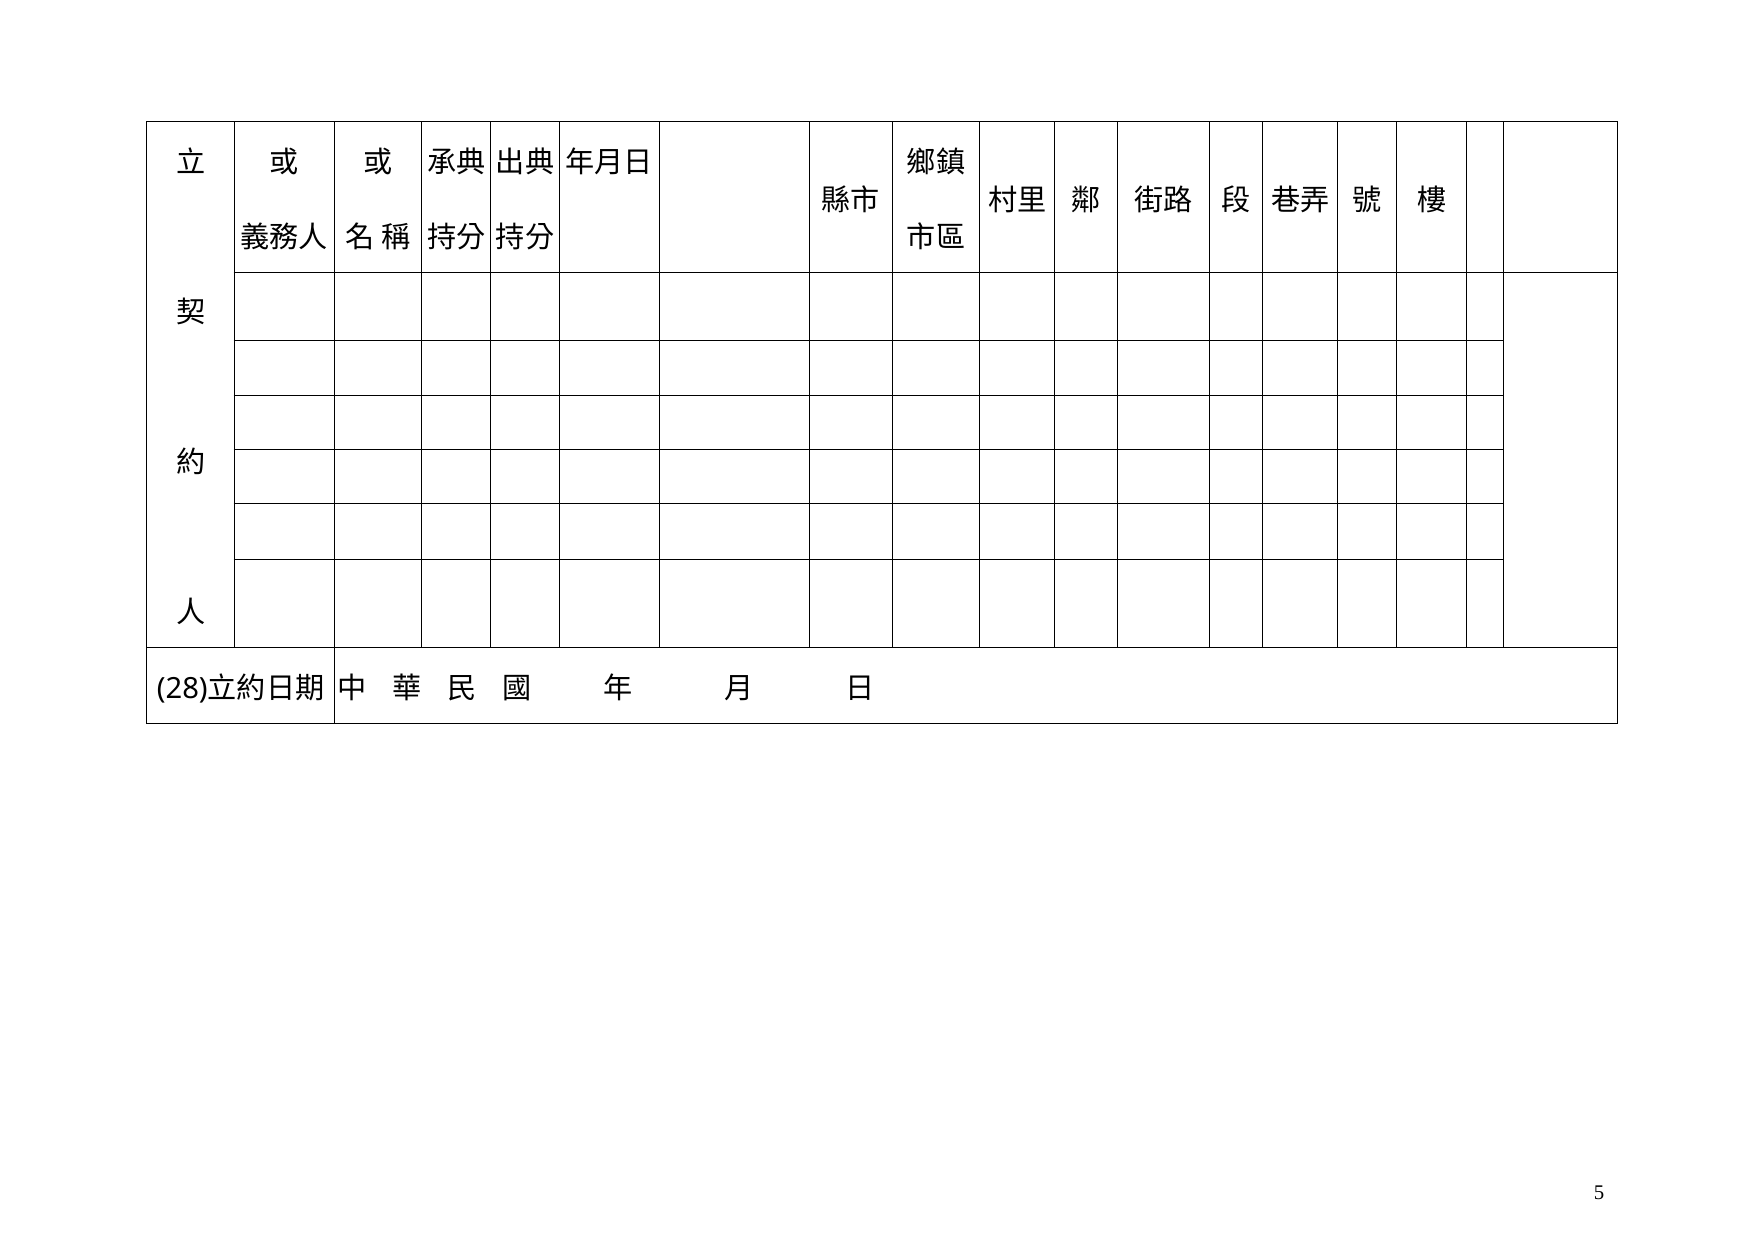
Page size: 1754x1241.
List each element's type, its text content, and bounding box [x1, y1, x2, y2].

table_cell [893, 273, 979, 339]
table_cell [660, 450, 809, 503]
table_cell (28)立約日期 [147, 648, 334, 723]
table_cell [893, 396, 979, 449]
table_cell [1055, 341, 1117, 395]
table_cell [1263, 396, 1337, 449]
table_cell [810, 341, 892, 395]
table_cell [1338, 273, 1396, 339]
table_cell [660, 504, 809, 559]
table_cell [1055, 560, 1117, 647]
table_cell 樓 [1397, 122, 1466, 272]
table_cell [660, 560, 809, 647]
table_cell [1397, 450, 1466, 503]
table_cell [1210, 560, 1262, 647]
table_cell [980, 504, 1054, 559]
table_cell [1263, 341, 1337, 395]
table_cell 縣市 [810, 122, 892, 272]
table_cell [1467, 341, 1503, 395]
table_cell 立 契 約 人 [147, 122, 234, 647]
table_cell 巷弄 [1263, 122, 1337, 272]
table_cell 或 義務人 [235, 122, 334, 272]
table_cell [235, 450, 334, 503]
table_cell [1118, 273, 1209, 339]
table_cell [1338, 504, 1396, 559]
table_cell [810, 450, 892, 503]
table_cell [980, 450, 1054, 503]
table_cell [1263, 450, 1337, 503]
table_cell 或 名 稱 [335, 122, 421, 272]
table_cell [1397, 504, 1466, 559]
table_cell [1118, 450, 1209, 503]
table_cell [422, 450, 490, 503]
table_cell [1055, 396, 1117, 449]
table_cell [1504, 273, 1617, 647]
table_cell [1210, 341, 1262, 395]
table_cell 鄉鎮 市區 [893, 122, 979, 272]
table_cell [980, 396, 1054, 449]
table_cell [422, 396, 490, 449]
table_cell [660, 341, 809, 395]
table_cell [980, 560, 1054, 647]
table_cell [491, 396, 559, 449]
table_cell [335, 560, 421, 647]
table_cell 街路 [1118, 122, 1209, 272]
table_cell [1118, 504, 1209, 559]
table_cell [235, 273, 334, 339]
table_cell 段 [1210, 122, 1262, 272]
table_cell [1263, 560, 1337, 647]
table_cell [1397, 560, 1466, 647]
table_cell [335, 504, 421, 559]
table_cell [893, 560, 979, 647]
table_cell [422, 341, 490, 395]
table_cell [1467, 450, 1503, 503]
table_cell [235, 560, 334, 647]
table_cell 中 華 民 國 年 月 日 [335, 648, 1617, 723]
table_cell [1338, 450, 1396, 503]
table_cell [235, 396, 334, 449]
table_cell [422, 273, 490, 339]
table_cell [1210, 273, 1262, 339]
table_cell [335, 273, 421, 339]
table_cell [1467, 273, 1503, 339]
table_cell [1467, 122, 1503, 272]
table_cell [560, 504, 659, 559]
table_cell [810, 396, 892, 449]
table_cell [1263, 504, 1337, 559]
table_cell 號 [1338, 122, 1396, 272]
table_cell [235, 341, 334, 395]
table_cell [893, 504, 979, 559]
table_cell [660, 396, 809, 449]
table_cell [893, 450, 979, 503]
table_cell [660, 273, 809, 339]
table_cell [1338, 396, 1396, 449]
table_cell [810, 560, 892, 647]
table_cell 鄰 [1055, 122, 1117, 272]
table_cell [335, 396, 421, 449]
table_cell [560, 273, 659, 339]
table_cell [491, 341, 559, 395]
table_cell 承典 持分 [422, 122, 490, 272]
table_cell [810, 273, 892, 339]
table_cell [810, 504, 892, 559]
table_cell [980, 273, 1054, 339]
table_cell [1467, 396, 1503, 449]
table_cell [491, 450, 559, 503]
table_cell 年月日 [560, 122, 659, 272]
table_cell [1210, 504, 1262, 559]
table_cell [1338, 560, 1396, 647]
table_cell [335, 341, 421, 395]
table_cell [1397, 273, 1466, 339]
table_cell [560, 450, 659, 503]
table_cell [422, 560, 490, 647]
table_cell [560, 396, 659, 449]
table_cell [1055, 273, 1117, 339]
table_cell [560, 560, 659, 647]
table_cell [1118, 341, 1209, 395]
table_cell [491, 273, 559, 339]
table_cell [1055, 504, 1117, 559]
table_cell [1467, 560, 1503, 647]
table_cell [560, 341, 659, 395]
table_cell [1210, 396, 1262, 449]
table_cell [491, 560, 559, 647]
table_cell [1263, 273, 1337, 339]
table_cell [980, 341, 1054, 395]
table_cell 出典持分 [491, 122, 559, 272]
table_cell [1118, 560, 1209, 647]
table_cell [235, 504, 334, 559]
table_cell [335, 450, 421, 503]
table_cell [1467, 504, 1503, 559]
table_cell [491, 504, 559, 559]
table_cell [1055, 450, 1117, 503]
table_cell [422, 504, 490, 559]
table_cell [1504, 122, 1617, 272]
table_cell [1397, 341, 1466, 395]
table_cell [1338, 341, 1396, 395]
table_cell [1210, 450, 1262, 503]
table_cell [660, 122, 809, 272]
table_cell [893, 341, 979, 395]
table_cell [1118, 396, 1209, 449]
table_cell [1397, 396, 1466, 449]
table_cell 村里 [980, 122, 1054, 272]
